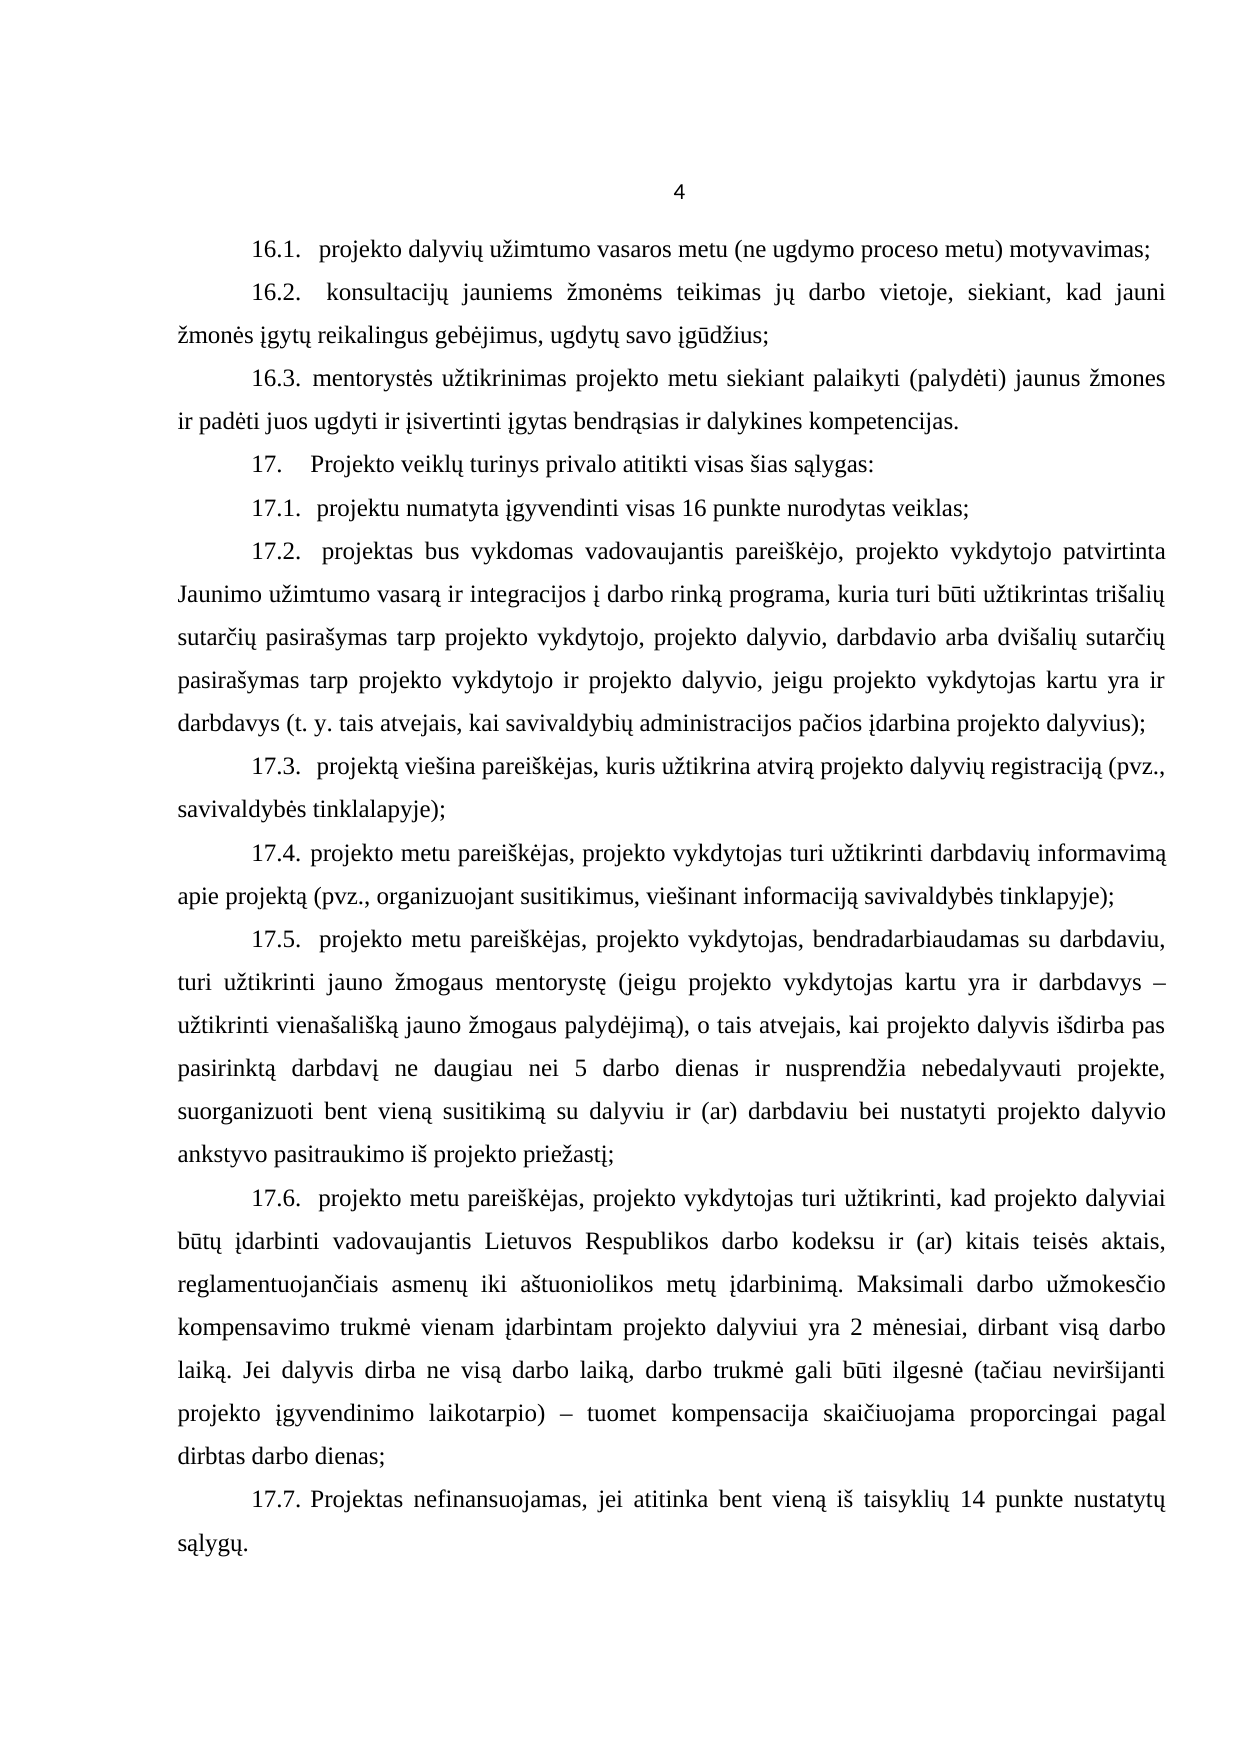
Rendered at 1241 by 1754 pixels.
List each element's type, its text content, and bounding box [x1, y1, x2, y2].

text 16.1. projekto dalyvių užimtumo vasaros metu (ne ugdymo proceso metu) motyvavimas; [177, 234, 1167, 263]
text 17.5. projekto metu pareiškėjas, projekto vykdytojas, bendradarbiaudamas su darbdaviu, turi užtikrinti jauno žmogaus mentorystę (jeigu projekto vykdytojas kartu yra ir darbdavys – užtikrinti vienašališką jauno žmogaus palydėjimą), o tais atvejais, kai projekto dalyvis išdirba pas pasirinktą darbdavį ne daugiau nei 5 darbo dienas ir nusprendžia nebedalyvauti projekte, suorganizuoti bent vieną susitikimą su dalyviu ir (ar) darbdaviu bei nustatyti projekto dalyvio ankstyvo pasitraukimo iš projekto priežastį; [177, 924, 1167, 1168]
text 16.2. konsultacijų jauniems žmonėms teikimas jų darbo vietoje, siekiant, kad jauni žmonės įgytų reikalingus gebėjimus, ugdytų savo įgūdžius; [177, 277, 1167, 349]
text 17.6. projekto metu pareiškėjas, projekto vykdytojas turi užtikrinti, kad projekto dalyviai būtų įdarbinti vadovaujantis Lietuvos Respublikos darbo kodeksu ir (ar) kitais teisės aktais, reglamentuojančiais asmenų iki aštuoniolikos metų įdarbinimą. Maksimali darbo užmokesčio kompensavimo trukmė vienam įdarbintam projekto dalyviui yra 2 mėnesiai, dirbant visą darbo laiką. Jei dalyvis dirba ne visą darbo laiką, darbo trukmė gali būti ilgesnė (tačiau neviršijanti projekto įgyvendinimo laikotarpio) – tuomet kompensacija skaičiuojama proporcingai pagal dirbtas darbo dienas; [177, 1183, 1167, 1470]
text 17.4. projekto metu pareiškėjas, projekto vykdytojas turi užtikrinti darbdavių informavimą apie projektą (pvz., organizuojant susitikimus, viešinant informaciją savivaldybės tinklapyje); [177, 838, 1167, 909]
text 17. Projekto veiklų turinys privalo atitikti visas šias sąlygas: [177, 449, 1167, 478]
text 16.3. mentorystės užtikrinimas projekto metu siekiant palaikyti (palydėti) jaunus žmones ir padėti juos ugdyti ir įsivertinti įgytas bendrąsias ir dalykines kompetencijas. [177, 363, 1167, 435]
text 17.1. projektu numatyta įgyvendinti visas 16 punkte nurodytas veiklas; [177, 493, 1167, 521]
text 17.2. projektas bus vykdomas vadovaujantis pareiškėjo, projekto vykdytojo patvirtinta Jaunimo užimtumo vasarą ir integracijos į darbo rinką programa, kuria turi būti užtikrintas trišalių sutarčių pasirašymas tarp projekto vykdytojo, projekto dalyvio, darbdavio arba dvišalių sutarčių pasirašymas tarp projekto vykdytojo ir projekto dalyvio, jeigu projekto vykdytojas kartu yra ir darbdavys (t. y. tais atvejais, kai savivaldybių administracijos pačios įdarbina projekto dalyvius); [177, 536, 1167, 737]
text 17.7. Projektas nefinansuojamas, jei atitinka bent vieną iš taisyklių 14 punkte nustatytų sąlygų. [177, 1484, 1167, 1556]
text 17.3. projektą viešina pareiškėjas, kuris užtikrina atvirą projekto dalyvių registraciją (pvz., savivaldybės tinklalapyje); [177, 751, 1167, 823]
